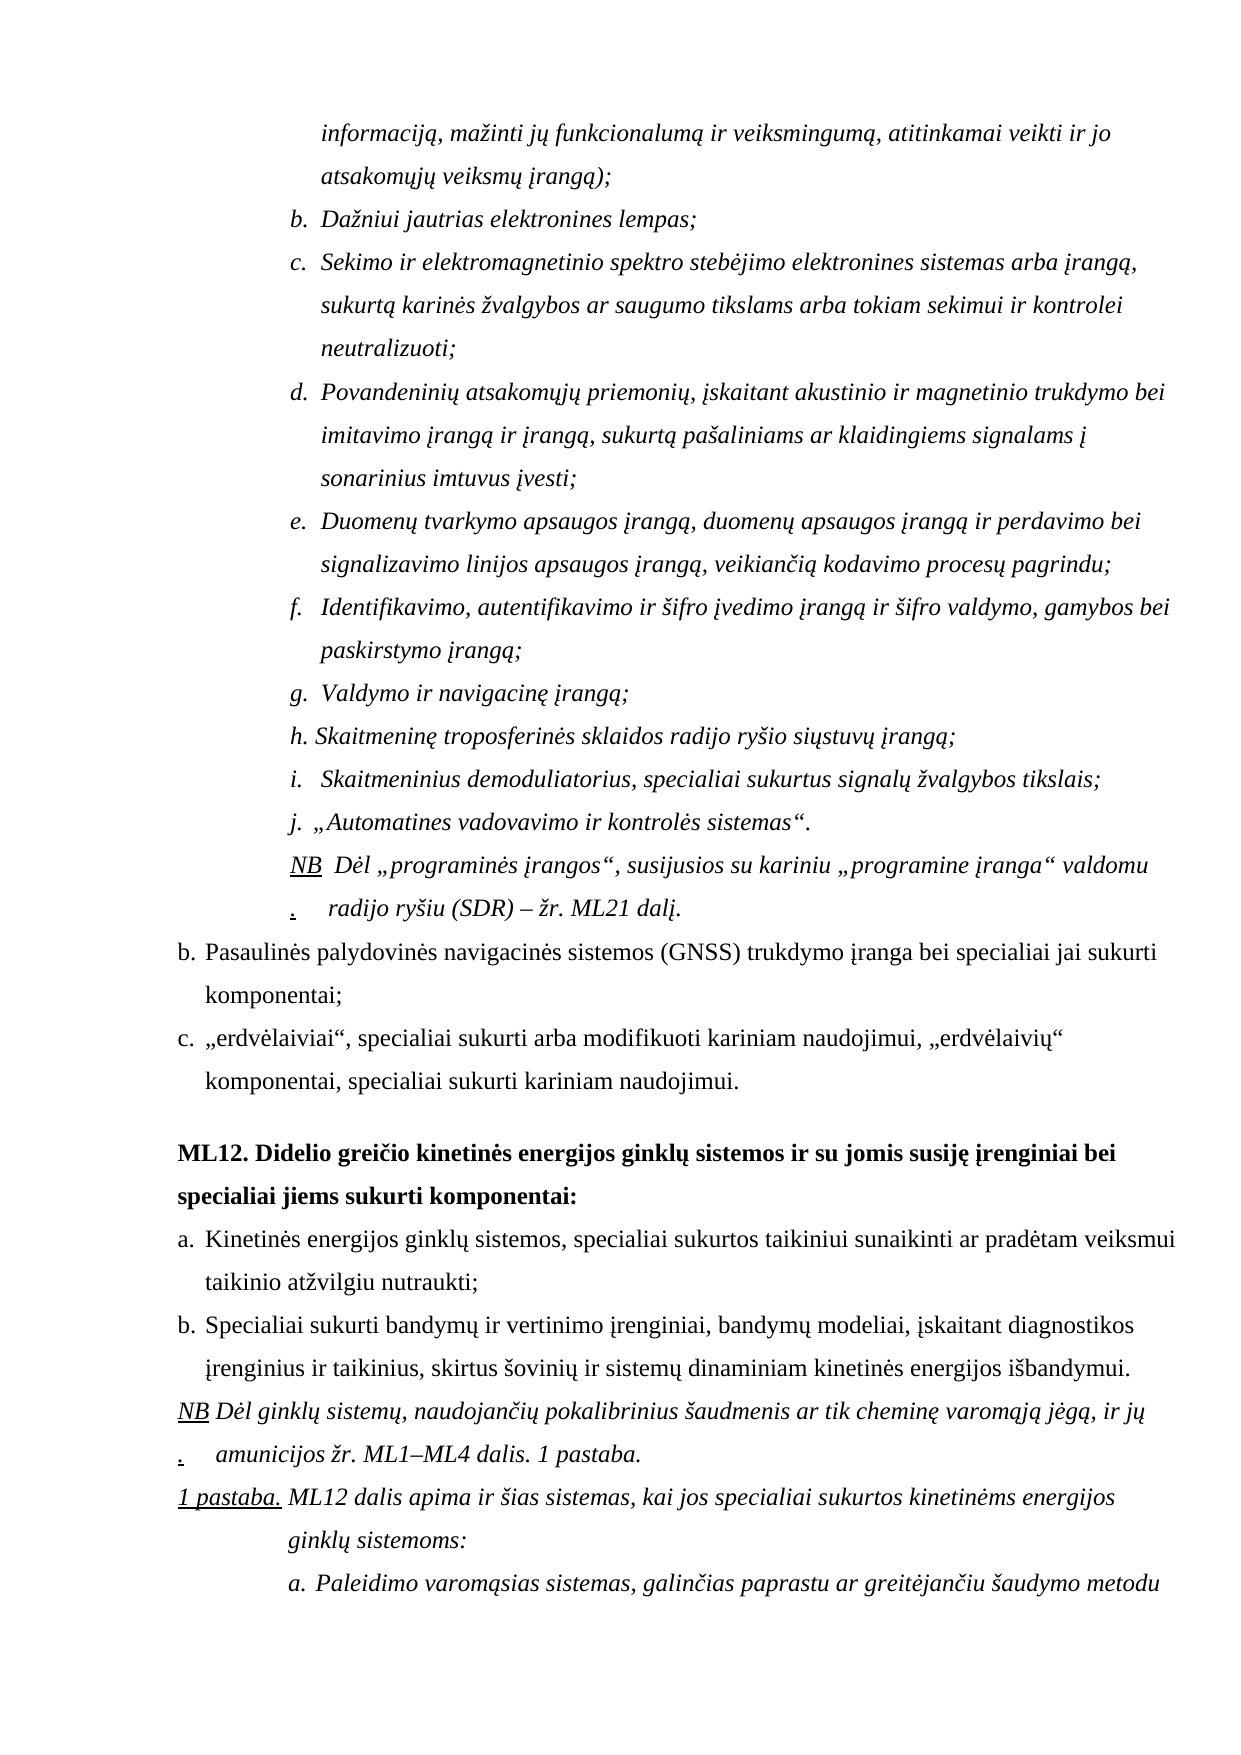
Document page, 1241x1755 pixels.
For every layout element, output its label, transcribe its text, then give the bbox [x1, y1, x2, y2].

table_header b. [177, 1310, 205, 1396]
table_header i. [290, 764, 321, 807]
table_header NB. [177, 1396, 215, 1482]
table_header d. [290, 377, 321, 506]
table_header Specialiai sukurti bandymų ir vertinimo įrenginiai, bandymų modeliai, įskaitant diagnostikos įrenginius ir taikinius, skirtus šovinių ir sistemų dinaminiam kinetinės energijos išbandymui. [205, 1310, 1181, 1396]
table_header c. [290, 247, 321, 377]
table_header b. [177, 937, 205, 1023]
table_header e. [290, 506, 321, 592]
table_header a. [288, 1569, 315, 1612]
table_header Sekimo ir elektromagnetinio spektro stebėjimo elektronines sistemas arba įrangą, sukurtą karinės žvalgybos ar saugumo tikslams arba tokiam sekimui ir kontrolei neutralizuoti; [321, 247, 1181, 377]
table_header g. [290, 678, 321, 721]
table_header Duomenų tvarkymo apsaugos įrangą, duomenų apsaugos įrangą ir perdavimo bei signalizavimo linijos apsaugos įrangą, veikiančią kodavimo procesų pagrindu; [321, 506, 1181, 592]
table_header NB. [290, 850, 328, 936]
table_header h. [290, 721, 315, 764]
table_header Pasaulinės palydovinės navigacinės sistemos (GNSS) trukdymo įranga bei specialiai jai sukurti komponentai; [205, 937, 1181, 1023]
table_header Dėl „programinės įrangos“, susijusios su kariniu „programine įranga“ valdomu radijo ryšiu (SDR) – žr. ML21 dalį. [328, 850, 1181, 936]
table_header Dažniui jautrias elektronines lempas; [321, 204, 1181, 247]
table_header 1 pastaba. [177, 1482, 288, 1612]
table_header Povandeninių atsakomųjų priemonių, įskaitant akustinio ir magnetinio trukdymo bei imitavimo įrangą ir įrangą, sukurtą pašaliniams ar klaidingiems signalams į sonarinius imtuvus įvesti; [321, 377, 1181, 506]
table_header a. [177, 1224, 205, 1310]
table_header f. [290, 592, 321, 678]
table_header „erdvėlaiviai“, specialiai sukurti arba modifikuoti kariniam naudojimui, „erdvėlaivių“ komponentai, specialiai sukurti kariniam naudojimui. [205, 1023, 1181, 1109]
table_header j. [290, 807, 313, 850]
table_header Dėl ginklų sistemų, naudojančių pokalibrinius šaudmenis ar tik cheminę varomąją jėgą, ir jų amunicijos žr. ML1–ML4 dalis. 1 pastaba. [215, 1396, 1181, 1482]
table_header Valdymo ir navigacinę įrangą; [321, 678, 1181, 721]
table_header [205, 118, 290, 936]
table_header [177, 118, 205, 937]
table_header ML12 dalis apima ir šias sistemas, kai jos specialiai sukurtos kinetinėms energijos ginklų sistemoms: [288, 1482, 1181, 1569]
table_header Kinetinės energijos ginklų sistemos, specialiai sukurtos taikiniui sunaikinti ar pradėtam veiksmui taikinio atžvilgiu nutraukti; [205, 1224, 1181, 1310]
table_header c. [177, 1023, 205, 1109]
table_header Paleidimo varomąsias sistemas, galinčias paprastu ar greitėjančiu šaudymo metodu [315, 1569, 1181, 1612]
table_header „Automatines vadovavimo ir kontrolės sistemas“. [313, 807, 1181, 850]
table_header Identifikavimo, autentifikavimo ir šifro įvedimo įrangą ir šifro valdymo, gamybos bei paskirstymo įrangą; [321, 592, 1181, 678]
table_header Skaitmeninius demoduliatorius, specialiai sukurtus signalų žvalgybos tikslais; [321, 764, 1181, 807]
table_header informaciją, mažinti jų funkcionalumą ir veiksmingumą, atitinkamai veikti ir jo atsakomųjų veiksmų įrangą); [321, 118, 1181, 204]
table_header [290, 118, 321, 204]
table_header Skaitmeninę troposferinės sklaidos radijo ryšio siųstuvų įrangą; [315, 721, 1181, 764]
table_header b. [290, 204, 321, 247]
text ML12. Didelio greičio kinetinės energijos ginklų sistemos ir su jomis susiję įrenginiai bei specialiai jiems sukurti komponentai: [177, 1138, 1181, 1209]
